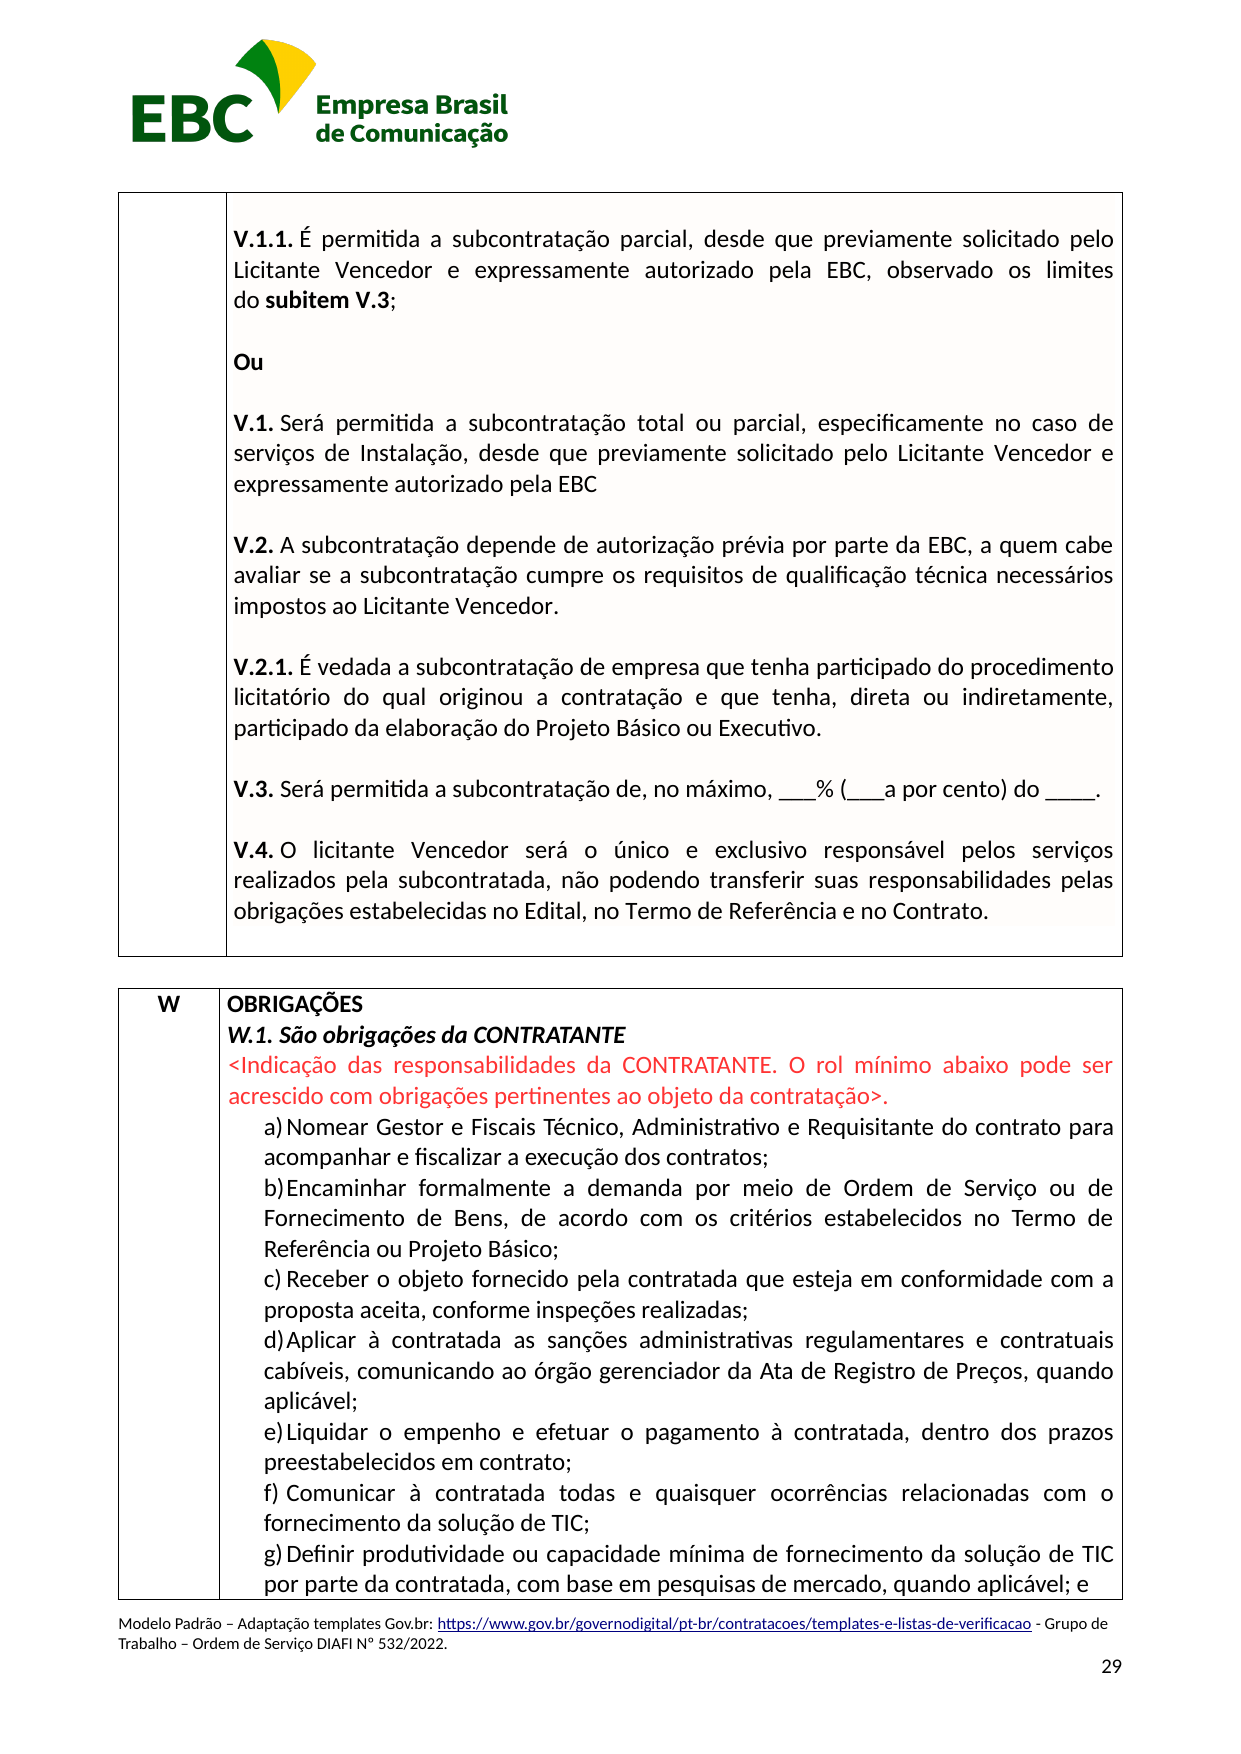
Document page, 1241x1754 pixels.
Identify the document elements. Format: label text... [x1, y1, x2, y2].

table_header [119, 193, 226, 956]
table_header W [119, 989, 219, 1599]
table_header OBRIGAÇÕES W.1. São obrigações da CONTRATANTE <Indicação das responsabilidades da CONTRATANTE. O rol mínimo abaixo pode ser acrescido com obrigações pertinentes ao objeto da contratação>. Nomear Gestor e Fiscais Técnico, Administrativo e Requisitante do contrato para acompanhar e fiscalizar a execução dos contratos; Encaminhar formalmente a demanda por meio de Ordem de Serviço ou de Fornecimento de Bens, de acordo com os critérios estabelecidos no Termo de Referência ou Projeto Básico; Receber o objeto fornecido pela contratada que esteja em conformidade com a proposta aceita, conforme inspeções realizadas; Aplicar à contratada as sanções administrativas regulamentares e contratuais cabíveis, comunicando ao órgão gerenciador da Ata de Registro de Preços, quando aplicável; Liquidar o empenho e efetuar o pagamento à contratada, dentro dos prazos preestabelecidos em contrato; Comunicar à contratada todas e quaisquer ocorrências relacionadas com o fornecimento da solução de TIC; Definir produtividade ou capacidade mínima de fornecimento da solução de TIC por parte da contratada, com base em pesquisas de mercado, quando aplicável; e Prever que os direitos de propriedade intelectual e direitos autorais da solução de TIC sobre os diversos artefatos e produtos produzidos em decorrência da relação contratual, incluindo a documentação, o código-fonte de aplicações, os modelos de dados e as bases de dados, pertençam à Administração; <Outras obrigações que se apliquem, de acordo com o objeto da contratação>. W.2. São obrigações da CONTRATADA <Indicação das responsabilidades da CONTRATADA. O rol mínimo abaixo pode ser acrescido com obrigações pertinentes ao objeto da contratação>. Indicar formalmente preposto apto a representá-lo junto à contratante, que deverá responder pela fiel execução do contrato; Atender prontamente quaisquer orientações e exigências da Equipe de Fiscalização do Contrato, inerentes à execução do objeto contratual; Reparar quaisquer danos diretamente causados à contratante ou a terceiros por culpa ou dolo de seus representantes legais, prepostos ou empregados, em decorrência da relação contratual, não excluindo ou reduzindo a responsabilidade da fiscalização ou o acompanhamento da execução dos serviços pela contratante; Propiciar todos os meios necessários à fiscalização do contrato pela contratante, cujo representante terá poderes para sustar o fornecimento, total ou parcial, em qualquer tempo, sempre que considerar a medida necessária; Manter, durante toda a execução do contrato, as mesmas condições da habilitação; Quando especificada, manter, durante a execução do contrato, equipe técnica composta por profissionais devidamente habilitados, treinados e qualificados para fornecimento da solução de TIC; Quando especificado, manter a produtividade ou a capacidade mínima de fornecimento da solução de TIC durante a execução do contrato; e Ceder os direitos de propriedade intelectual e direitos autorais da solução de TIC sobre os diversos artefatos e produtos produzidos em decorrência da relação contratual, incluindo a documentação, os modelos de dados e as bases de dados à Administração; <Outras obrigações que se apliquem, de acordo com o objeto da contratação>. W.3. Deveres e responsabilidades do órgão gerenciador da ata de registro de preços (Quando da possibilidade de adesão à Ata de Registro de Preço da EBC) <Indicação das responsabilidades do órgão gerenciador da ata, nos casos de contratações por Sistema de Registro de Preços – SRP. O rol mínimo abaixo pode ser acrescido com obrigações pertinentes ao objeto da contratação, observando-se sempre o Decreto nº 7.892, de 23 de janeiro de 2013 e suas alterações>. Efetuar o registro do licitante fornecedor e firmar a correspondente Ata de Registro de Preços; Conduzir os procedimentos relativos a eventuais renegociações de condições, produtos ou preços registrados; Definir mecanismos de comunicação com os órgãos participantes e não participantes, contendo: as formas de comunicação entre os envolvidos, a exemplo de ofício, telefone, e-mail, ou sistema informatizado, quando disponível; e definição dos eventos a serem reportados ao órgão gerenciador, com a indicação de prazo e responsável; Definir mecanismos de controle de fornecimento da solução de TIC, observando, dentre outros: a definição da produtividade ou da capacidade mínima de fornecimento da solução de TIC; as regras para gerenciamento da fila de fornecimento da solução de TIC aos órgãos participantes e não participantes, contendo prazos e formas de negociação e redistribuição da demanda, quando esta ultrapassar a produtividade definida ou a capacidade mínima de fornecimento e for requerida pela contratada; as regras para a substituição da solução registrada na Ata de Registro de Preços, garantida a realização de Prova de Conceito, em função de fatores supervenientes que tornem necessária e imperativa a substituição da solução tecnológi ca; <Outras obrigações que se apliquem ao objeto da contratação>. * Fundamentação legal do regramento: art. 17 da IN SGD nº 01/2019 [220, 989, 1122, 1599]
table_header V.1.1. É permitida a subcontratação parcial, desde que previamente solicitado pelo Licitante Vencedor e expressamente autorizado pela EBC, observado os limites do subitem V.3; Ou V.1. Será permitida a subcontratação total ou parcial, especificamente no caso de serviços de Instalação, desde que previamente solicitado pelo Licitante Vencedor e expressamente autorizado pela EBC V.2. A subcontratação depende de autorização prévia por parte da EBC, a quem cabe avaliar se a subcontratação cumpre os requisitos de qualificação técnica necessários impostos ao Licitante Vencedor. V.2.1. É vedada a subcontratação de empresa que tenha participado do procedimento licitatório do qual originou a contratação e que tenha, direta ou indiretamente, participado da elaboração do Projeto Básico ou Executivo. V.3. Será permitida a subcontratação de, no máximo, ___% (___a por cento) do ____. V.4. O licitante Vencedor será o único e exclusivo responsável pelos serviços realizados pela subcontratada, não podendo transferir suas responsabilidades pelas obrigações estabelecidas no Edital, no Termo de Referência e no Contrato. [227, 193, 1122, 956]
